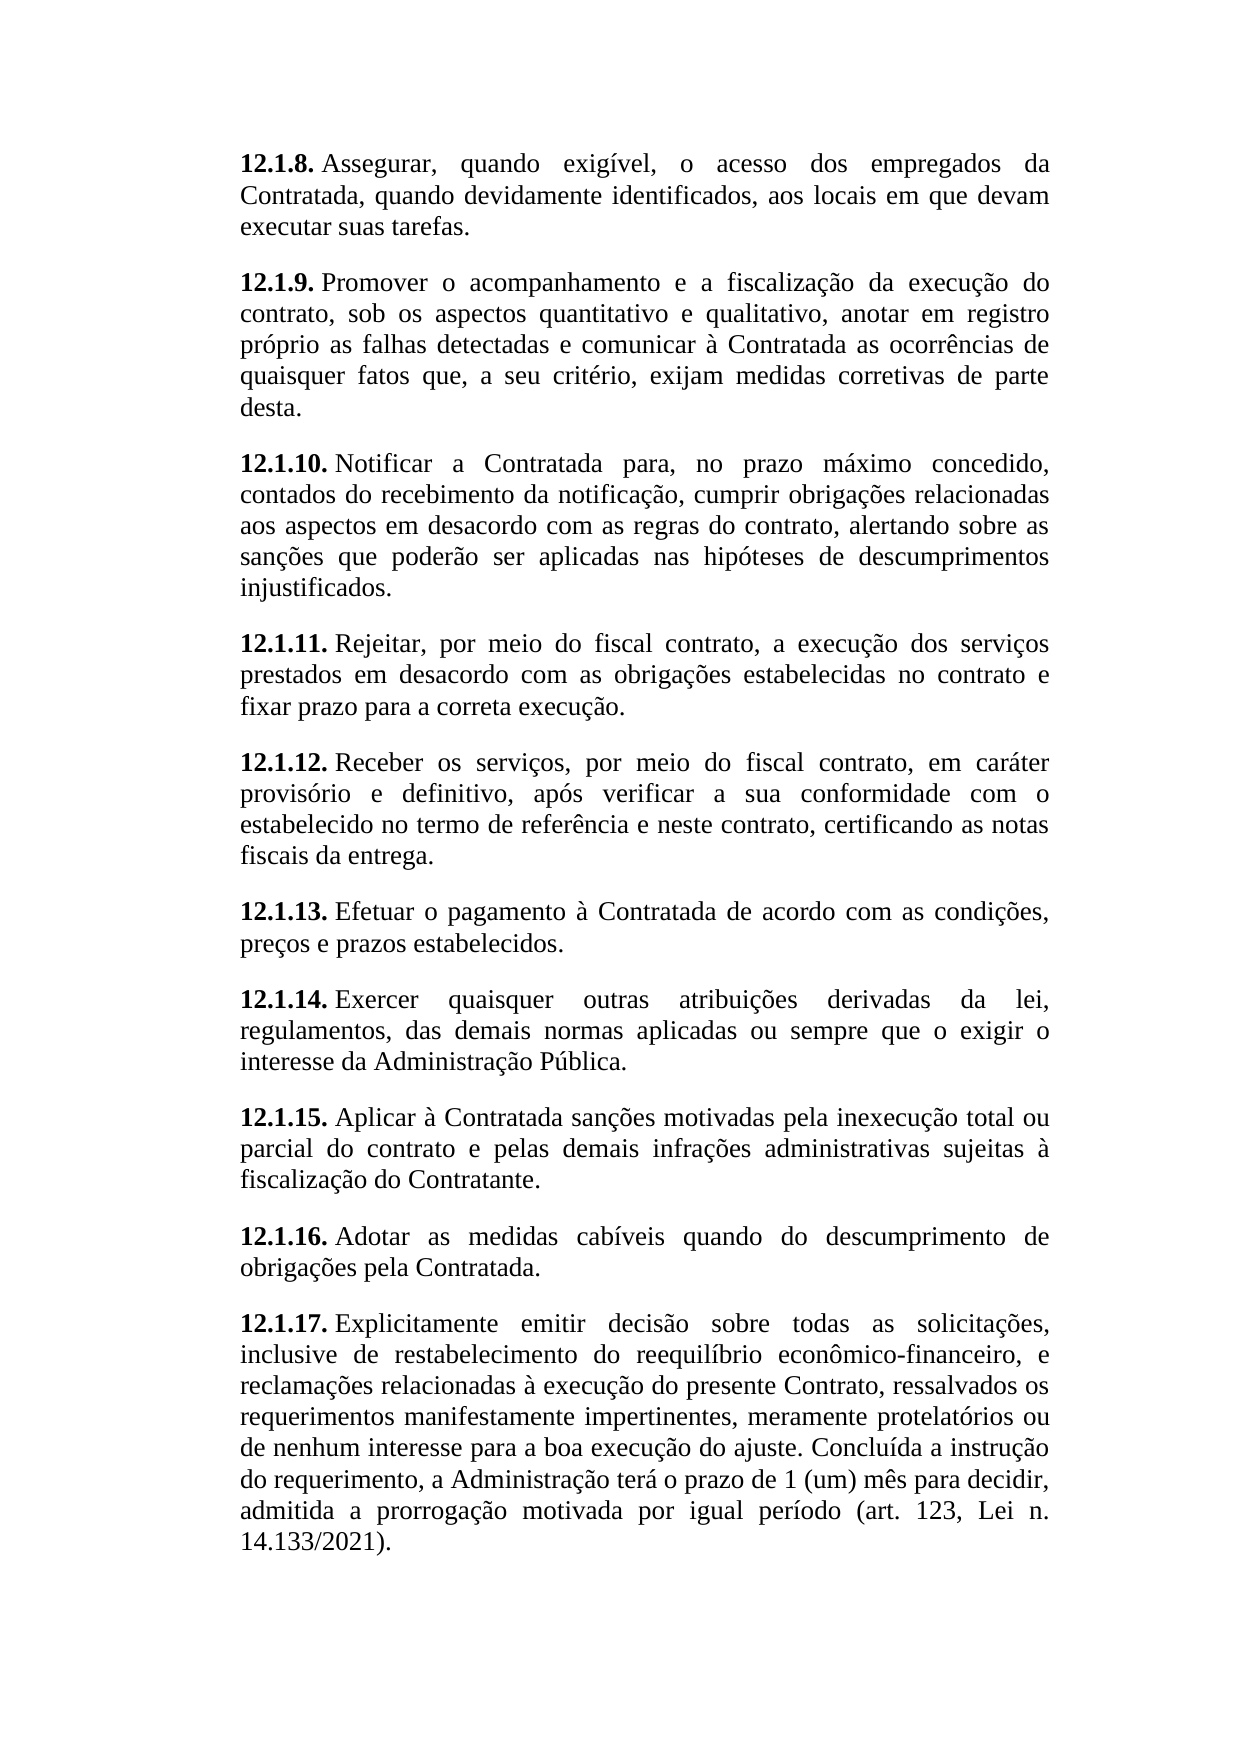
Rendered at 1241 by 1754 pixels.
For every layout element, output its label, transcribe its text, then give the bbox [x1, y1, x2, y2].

text 12.1.13. Efetuar o pagamento à Contratada de acordo com as condições, preços e prazos estabelecidos. [240, 896, 1051, 958]
text 12.1.16. Adotar as medidas cabíveis quando do descumprimento de obrigações pela Contratada. [240, 1220, 1051, 1282]
text 12.1.11. Rejeitar, por meio do fiscal contrato, a execução dos serviços prestados em desacordo com as obrigações estabelecidas no contrato e fixar prazo para a correta execução. [240, 627, 1051, 721]
text 12.1.9. Promover o acompanhamento e a fiscalização da execução do contrato, sob os aspectos quantitativo e qualitativo, anotar em registro próprio as falhas detectadas e comunicar à Contratada as ocorrências de quaisquer fatos que, a seu critério, exijam medidas corretivas de parte desta. [240, 266, 1051, 422]
text 12.1.12. Receber os serviços, por meio do fiscal contrato, em caráter provisório e definitivo, após verificar a sua conformidade com o estabelecido no termo de referência e neste contrato, certificando as notas fiscais da entrega. [240, 746, 1051, 871]
text 12.1.14. Exercer quaisquer outras atribuições derivadas da lei, regulamentos, das demais normas aplicadas ou sempre que o exigir o interesse da Administração Pública. [240, 983, 1051, 1076]
text 12.1.8. Assegurar, quando exigível, o acesso dos empregados da Contratada, quando devidamente identificados, aos locais em que devam executar suas tarefas. [240, 148, 1051, 241]
text 12.1.17. Explicitamente emitir decisão sobre todas as solicitações, inclusive de restabelecimento do reequilíbrio econômico-financeiro, e reclamações relacionadas à execução do presente Contrato, ressalvados os requerimentos manifestamente impertinentes, meramente protelatórios ou de nenhum interesse para a boa execução do ajuste. Concluída a instrução do requerimento, a Administração terá o prazo de 1 (um) mês para decidir, admitida a prorrogação motivada por igual período (art. 123, Lei n. 14.133/2021). [240, 1307, 1051, 1556]
text 12.1.15. Aplicar à Contratada sanções motivadas pela inexecução total ou parcial do contrato e pelas demais infrações administrativas sujeitas à fiscalização do Contratante. [240, 1101, 1051, 1195]
text 12.1.10. Notificar a Contratada para, no prazo máximo concedido, contados do recebimento da notificação, cumprir obrigações relacionadas aos aspectos em desacordo com as regras do contrato, alertando sobre as sanções que poderão ser aplicadas nas hipóteses de descumprimentos injustificados. [240, 447, 1051, 602]
